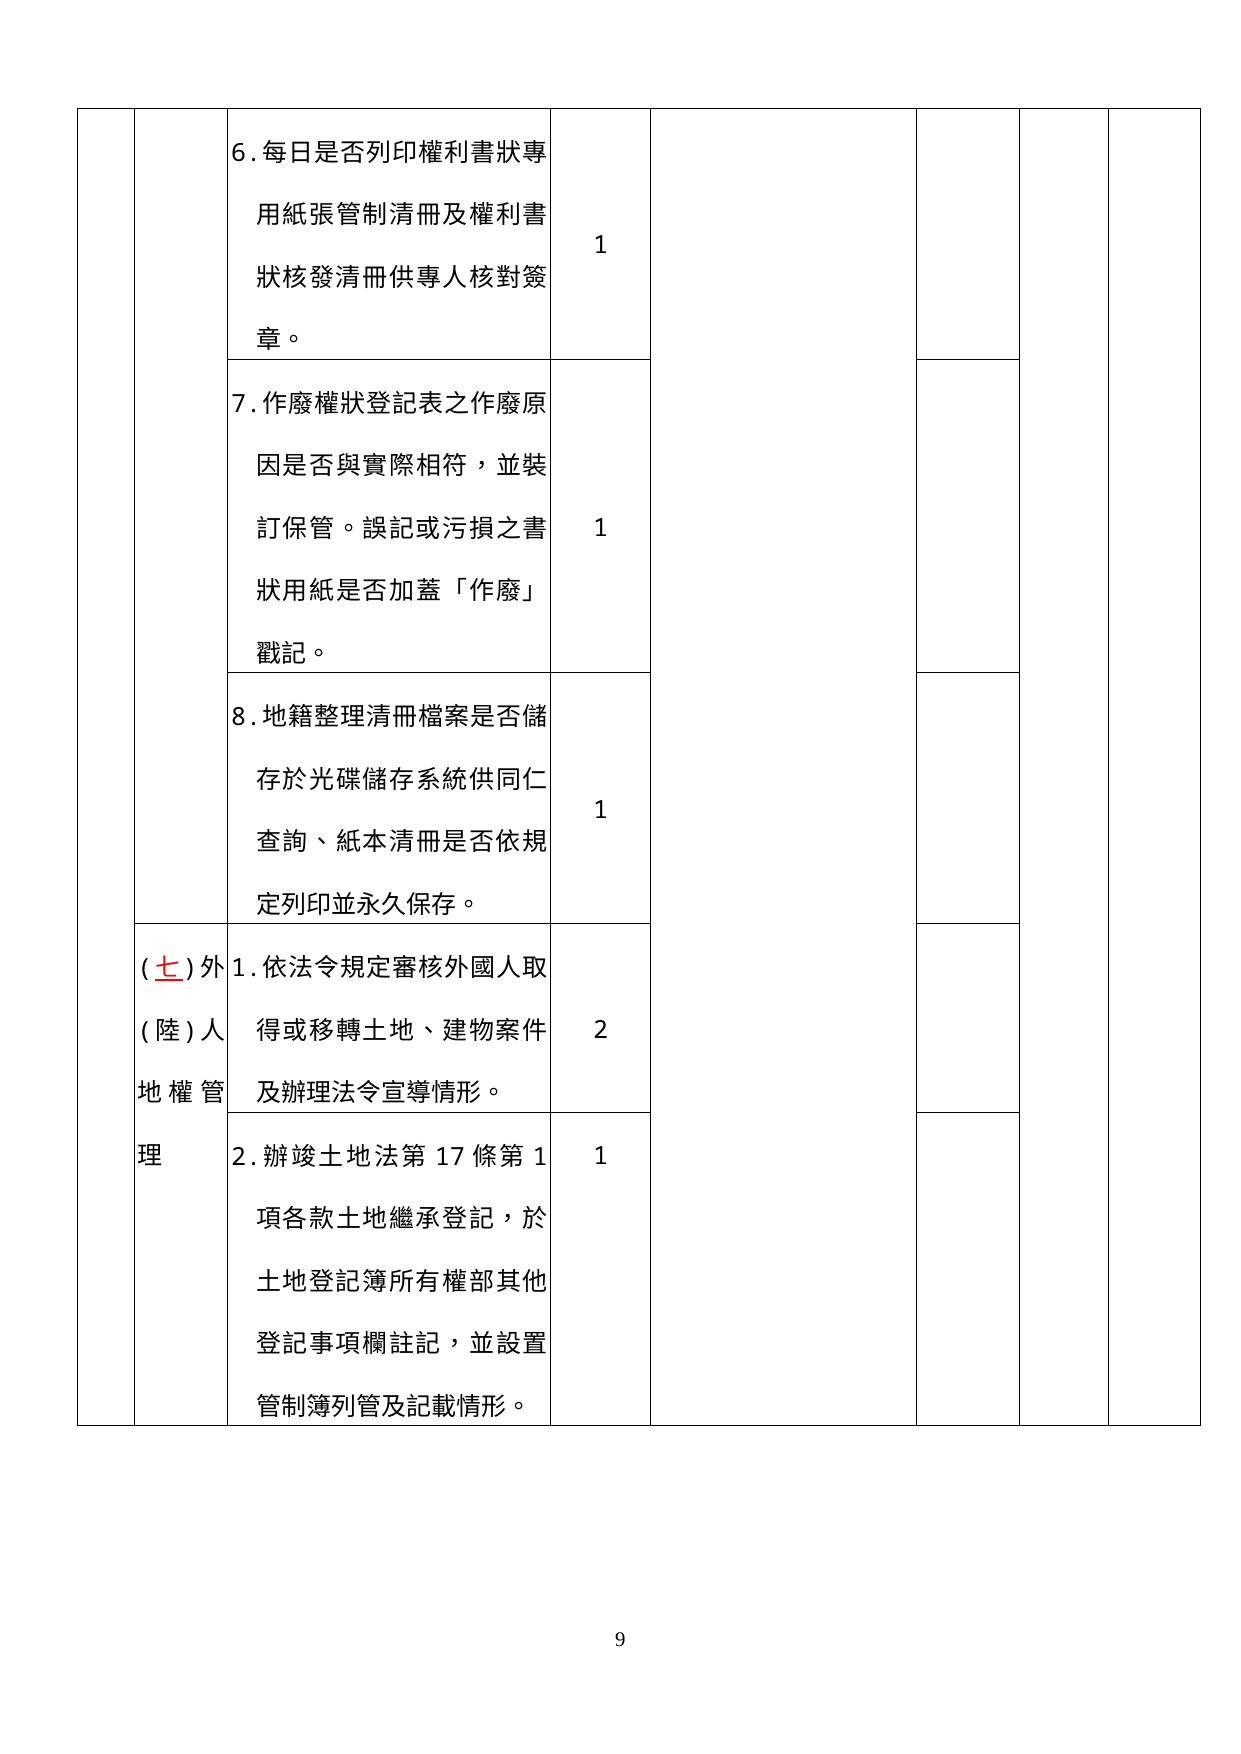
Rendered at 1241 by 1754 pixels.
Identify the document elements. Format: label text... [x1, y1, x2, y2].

table_cell 1 [551, 1113, 650, 1425]
table_cell [1109, 109, 1200, 1425]
table_cell 1 [551, 360, 650, 672]
table_cell [917, 1113, 1019, 1425]
table_cell [917, 360, 1019, 672]
table_cell 8.地籍整理清冊檔案是否儲存於光碟儲存系統供同仁查詢、紙本清冊是否依規定列印並永久保存。 [228, 673, 550, 923]
table_cell 7.作廢權狀登記表之作廢原因是否與實際相符，並裝訂保管。誤記或污損之書狀用紙是否加蓋「作廢」戳記。 [228, 360, 550, 672]
table_cell (七)外(陸)人地權管理 [135, 924, 227, 1425]
table_cell [78, 109, 134, 1425]
table_cell [135, 109, 227, 923]
table_cell 2.辦竣土地法第17條第1項各款土地繼承登記，於土地登記簿所有權部其他登記事項欄註記，並設置管制簿列管及記載情形。 [228, 1113, 550, 1425]
table_cell 1 [551, 109, 650, 359]
table_cell 2 [551, 924, 650, 1112]
table_cell 1.依法令規定審核外國人取得或移轉土地、建物案件及辦理法令宣導情形。 [228, 924, 550, 1112]
table_cell 1 [551, 673, 650, 923]
table_cell [917, 673, 1019, 923]
table_cell [917, 109, 1019, 359]
table_cell [917, 924, 1019, 1112]
table_cell [651, 109, 916, 1425]
table_cell 6.每日是否列印權利書狀專用紙張管制清冊及權利書狀核發清冊供專人核對簽章。 [228, 109, 550, 359]
table_cell [1020, 109, 1108, 1425]
